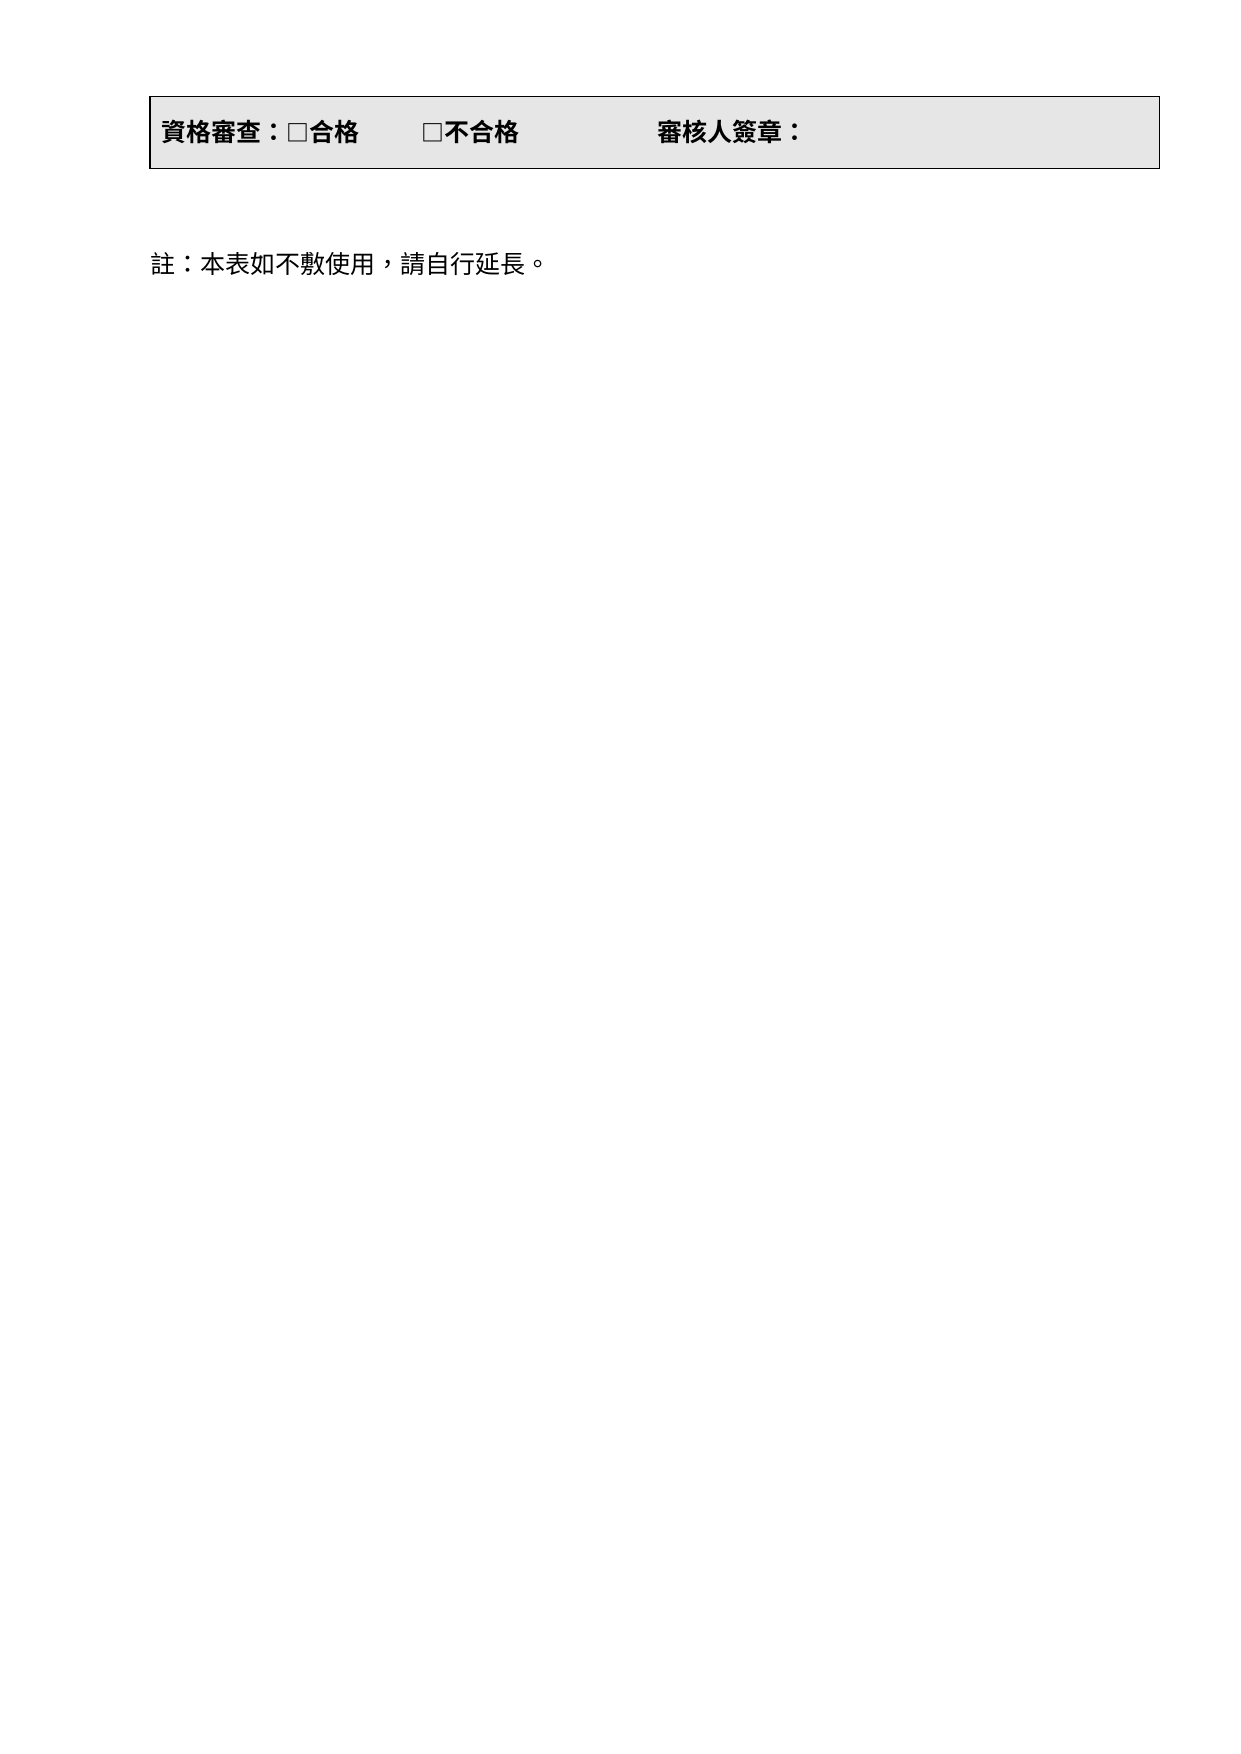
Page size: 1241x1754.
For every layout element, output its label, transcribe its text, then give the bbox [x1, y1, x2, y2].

table_cell 資格審查：□合格 □不合格 審核人簽章： [151, 97, 1159, 168]
text 註：本表如不敷使用，請自行延長。 [150, 221, 1152, 283]
